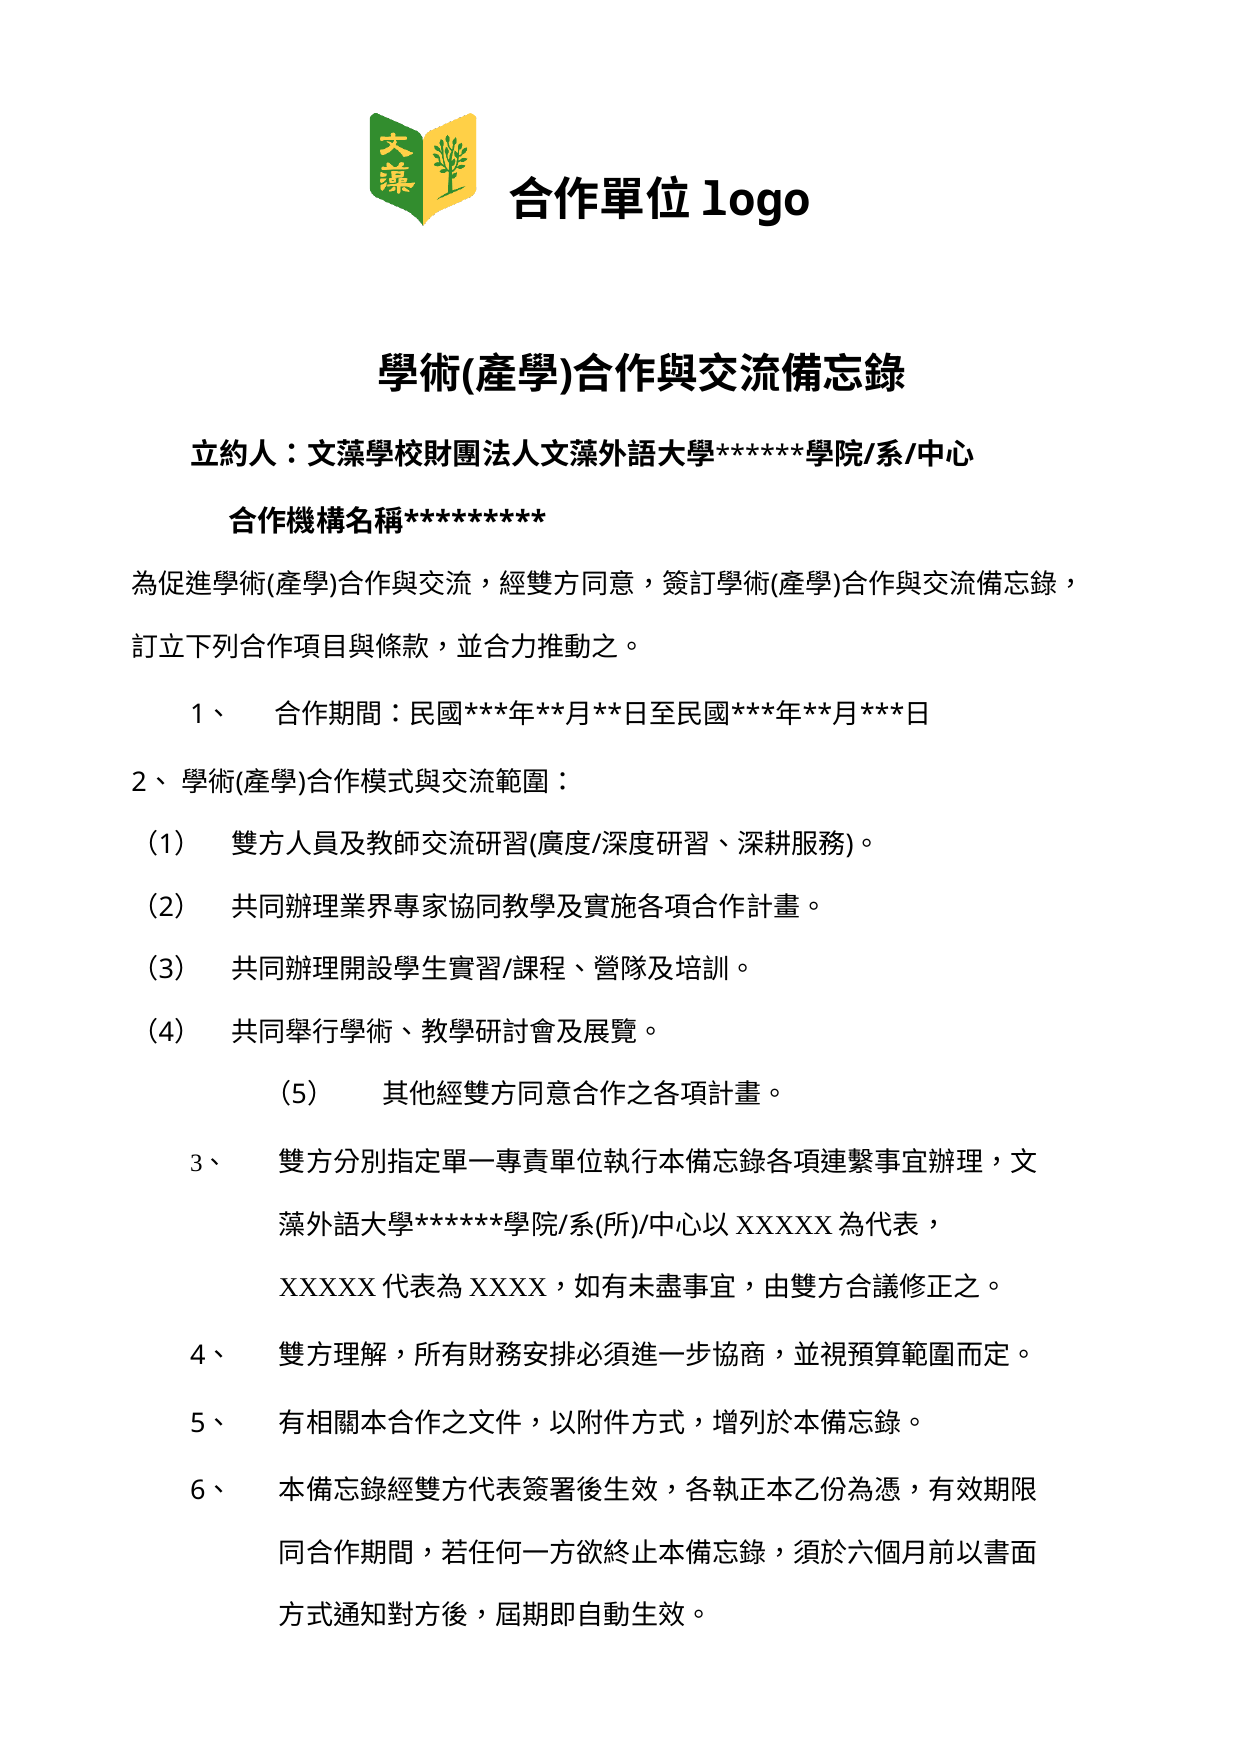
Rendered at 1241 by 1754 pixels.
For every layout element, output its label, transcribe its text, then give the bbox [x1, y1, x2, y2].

list 其他經雙方同意合作之各項計畫。 [264, 1051, 1039, 1113]
list 雙方理解，所有財務安排必須進一步協商，並視預算範圍而定。 [190, 1311, 1039, 1373]
text 為促進學術(產學)合作與交流，經雙方同意，簽訂學術(產學)合作與交流備忘錄，訂立下列合作項目與條款，並合力推動之。 [131, 540, 1106, 665]
list 共同辦理開設學生實習/課程、營隊及培訓。 [131, 926, 1039, 988]
list 有相關本合作之文件，以附件方式，增列於本備忘錄。 [190, 1379, 1039, 1441]
list 本備忘錄經雙方代表簽署後生效，各執正本乙份為憑，有效期限同合作期間，若任何一方欲終止本備忘錄，須於六個月前以書面方式通知對方後，屆期即自動生效。 [190, 1446, 1039, 1634]
text 立約人：文藻學校財團法人文藻外語大學******學院/系/中心 [190, 410, 1039, 472]
list 雙方人員及教師交流研習(廣度/深度研習、深耕服務)。 [131, 801, 1039, 863]
list 學術(產學)合作模式與交流範圍： [131, 738, 972, 801]
list 雙方分別指定單一專責單位執行本備忘錄各項連繫事宜辦理，文藻外語大學******學院/系(所)/中心以XXXXX為代表，XXXXX代表為XXXX，如有未盡事宜，由雙方合議修正之。 [190, 1118, 1039, 1306]
text 合作單位logo [190, 122, 1106, 247]
text 合作機構名稱********* [131, 478, 1039, 540]
text 學術(產學)合作與交流備忘錄 [190, 329, 1106, 391]
list 共同辦理業界專家協同教學及實施各項合作計畫。 [131, 863, 1039, 926]
list 合作期間：民國***年**月**日至民國***年**月***日 [190, 670, 972, 733]
list 共同舉行學術、教學研討會及展覽。 [131, 988, 1039, 1051]
